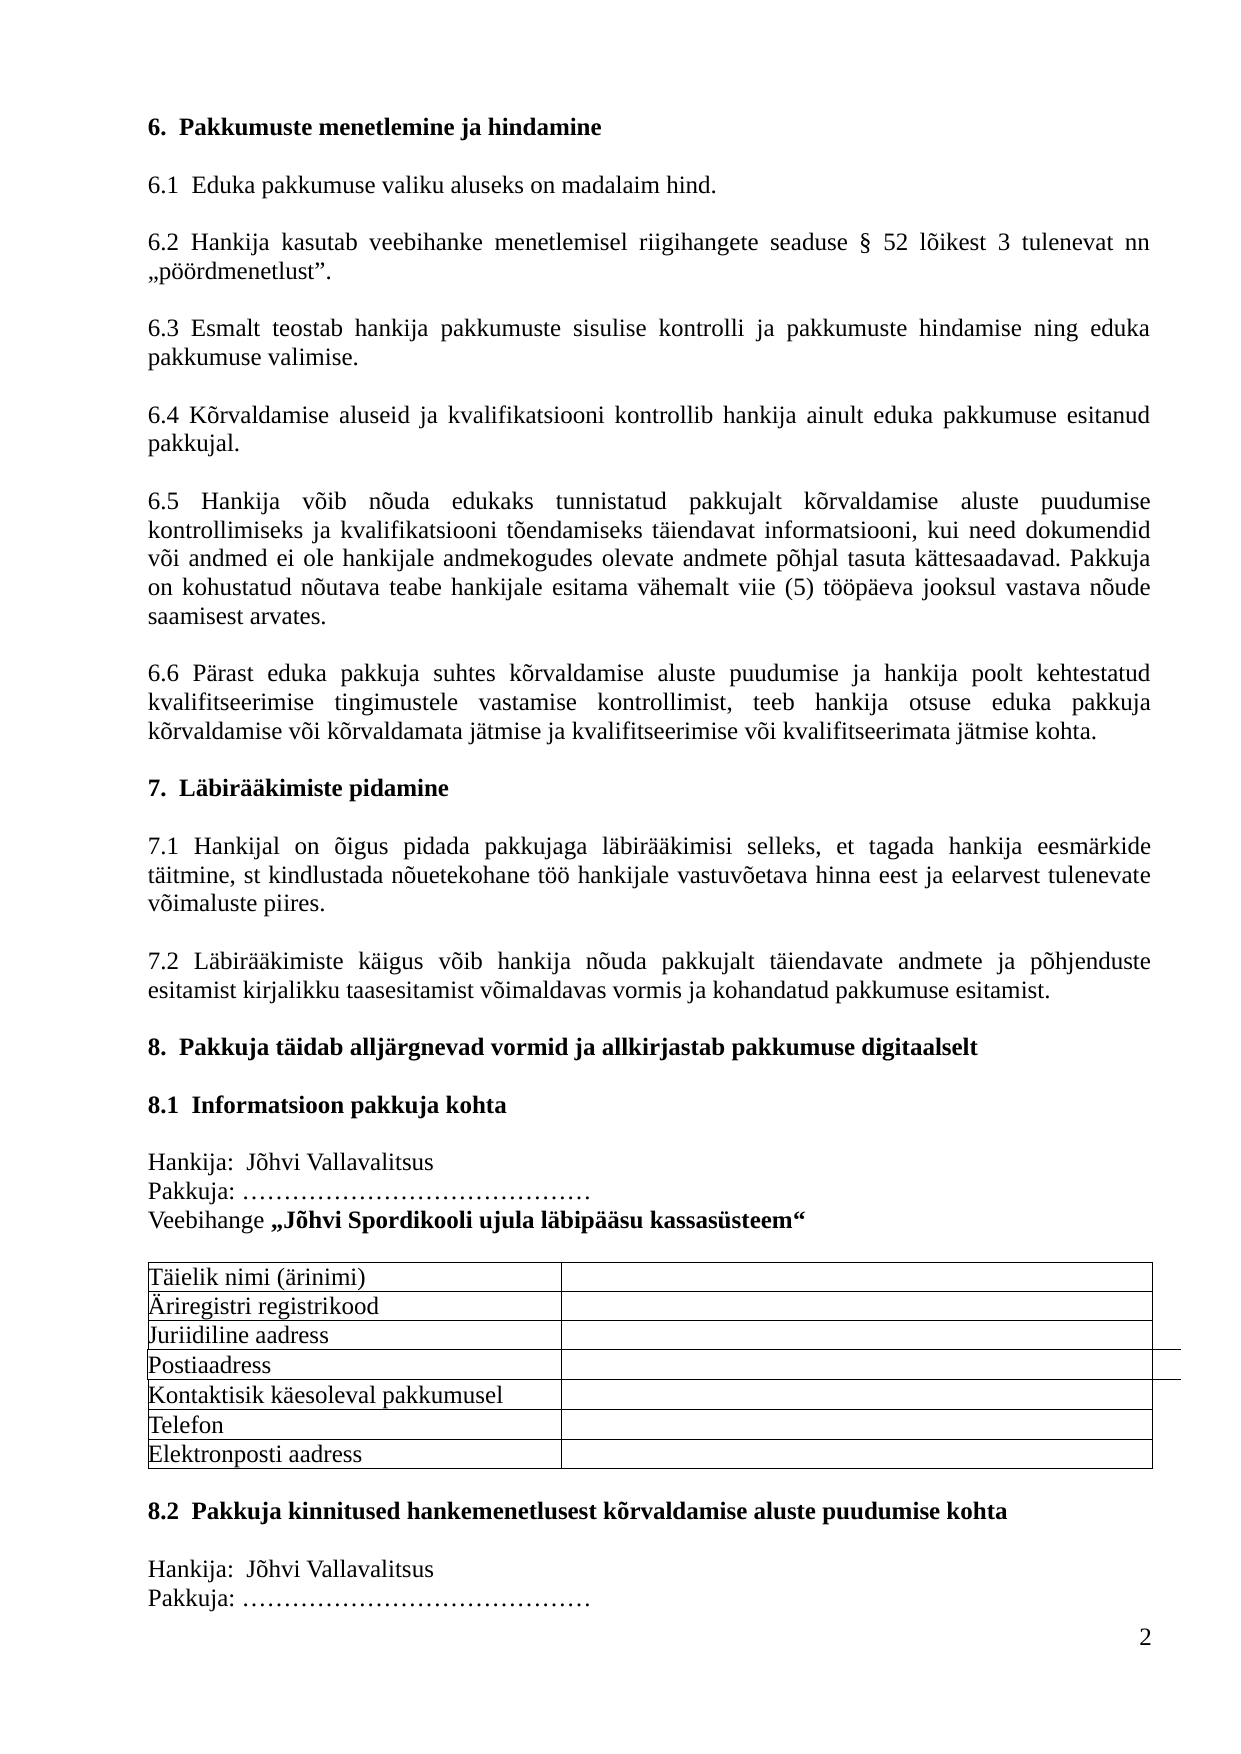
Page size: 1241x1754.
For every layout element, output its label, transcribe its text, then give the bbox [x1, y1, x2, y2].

text 7.1 Hankijal on õigus pidada pakkujaga läbirääkimisi selleks, et tagada hankija eesmärkide täitmine, st kindlustada nõuetekohane töö hankijale vastuvõetava hinna eest ja eelarvest tulenevate võimaluste piires. [148, 831, 1152, 917]
table_cell [1153, 1320, 1173, 1349]
table_cell [562, 1440, 1152, 1467]
table_cell Kontaktisik käesoleval pakkumusel [149, 1380, 561, 1409]
subtitle 7. Läbirääkimiste pidamine [148, 773, 1152, 802]
text 6.6 Pärast eduka pakkuja suhtes kõrvaldamise aluste puudumise ja hankija poolt kehtestatud kvalifitseerimise tingimustele vastamise kontrollimist, teeb hankija otsuse eduka pakkuja kõrvaldamise või kõrvaldamata jätmise ja kvalifitseerimise või kvalifitseerimata jätmise kohta. [148, 658, 1152, 745]
table_cell [562, 1410, 1152, 1438]
table_cell [562, 1321, 1152, 1349]
table_cell [1153, 1350, 1173, 1379]
table_header [1153, 1262, 1173, 1291]
text Veebihange „Jõhvi Spordikooli ujula läbipääsu kassasüsteem“ [148, 1205, 1152, 1233]
text 6.2 Hankija kasutab veebihanke menetlemisel riigihangete seaduse § 52 lõikest 3 tulenevat nn „pöördmenetlust”. [148, 227, 1152, 285]
table_cell Elektronposti aadress [149, 1440, 561, 1467]
table_cell [1153, 1380, 1173, 1409]
text Hankija: Jõhvi Vallavalitsus [148, 1554, 1152, 1583]
text 6.3 Esmalt teostab hankija pakkumuste sisulise kontrolli ja pakkumuste hindamise ning eduka pakkumuse valimise. [148, 313, 1152, 371]
table_cell [1153, 1291, 1173, 1320]
table_cell [1174, 1350, 1181, 1379]
text Pakkuja: …………………………………… [148, 1583, 1152, 1611]
table_cell [1153, 1439, 1173, 1467]
table_cell [562, 1350, 1152, 1379]
table_cell [1174, 1291, 1181, 1320]
table_cell [1174, 1380, 1181, 1409]
text 6.1 Eduka pakkumuse valiku aluseks on madalaim hind. [148, 170, 1152, 198]
text 8.1 Informatsioon pakkuja kohta [148, 1090, 1152, 1118]
table_cell Juriidiline aadress [149, 1321, 561, 1349]
table_cell [1174, 1320, 1181, 1349]
text 6.4 Kõrvaldamise aluseid ja kvalifikatsiooni kontrollib hankija ainult eduka pakkumuse esitanud pakkujal. [148, 400, 1152, 457]
text 7.2 Läbirääkimiste käigus võib hankija nõuda pakkujalt täiendavate andmete ja põhjenduste esitamist kirjalikku taasesitamist võimaldavas vormis ja kohandatud pakkumuse esitamist. [148, 946, 1152, 1003]
table_cell [1174, 1409, 1181, 1438]
table_cell Postiaadress [148, 1350, 561, 1379]
table_cell Äriregistri registrikood [149, 1292, 561, 1320]
text 8. Pakkuja täidab alljärgnevad vormid ja allkirjastab pakkumuse digitaalselt [148, 1032, 1152, 1061]
table_header [562, 1263, 1152, 1291]
text 6. Pakkumuste menetlemine ja hindamine [148, 112, 1152, 141]
table_cell [1153, 1409, 1173, 1438]
table_header Täielik nimi (ärinimi) [149, 1263, 561, 1291]
table_cell Telefon [149, 1410, 561, 1438]
table_cell [562, 1292, 1152, 1320]
text Hankija: Jõhvi Vallavalitsus [148, 1147, 1152, 1176]
text 6.5 Hankija võib nõuda edukaks tunnistatud pakkujalt kõrvaldamise aluste puudumise kontrollimiseks ja kvalifikatsiooni tõendamiseks täiendavat informatsiooni, kui need dokumendid või andmed ei ole hankijale andmekogudes olevate andmete põhjal tasuta kättesaadavad. Pakkuja on kohustatud nõutava teabe hankijale esitama vähemalt viie (5) tööpäeva jooksul vastava nõude saamisest arvates. [148, 486, 1152, 630]
table_cell [562, 1380, 1152, 1409]
table_cell [1174, 1439, 1181, 1467]
text Pakkuja: …………………………………… [148, 1176, 1152, 1205]
table_header [1174, 1262, 1181, 1291]
text 8.2 Pakkuja kinnitused hankemenetlusest kõrvaldamise aluste puudumise kohta [148, 1496, 1152, 1525]
